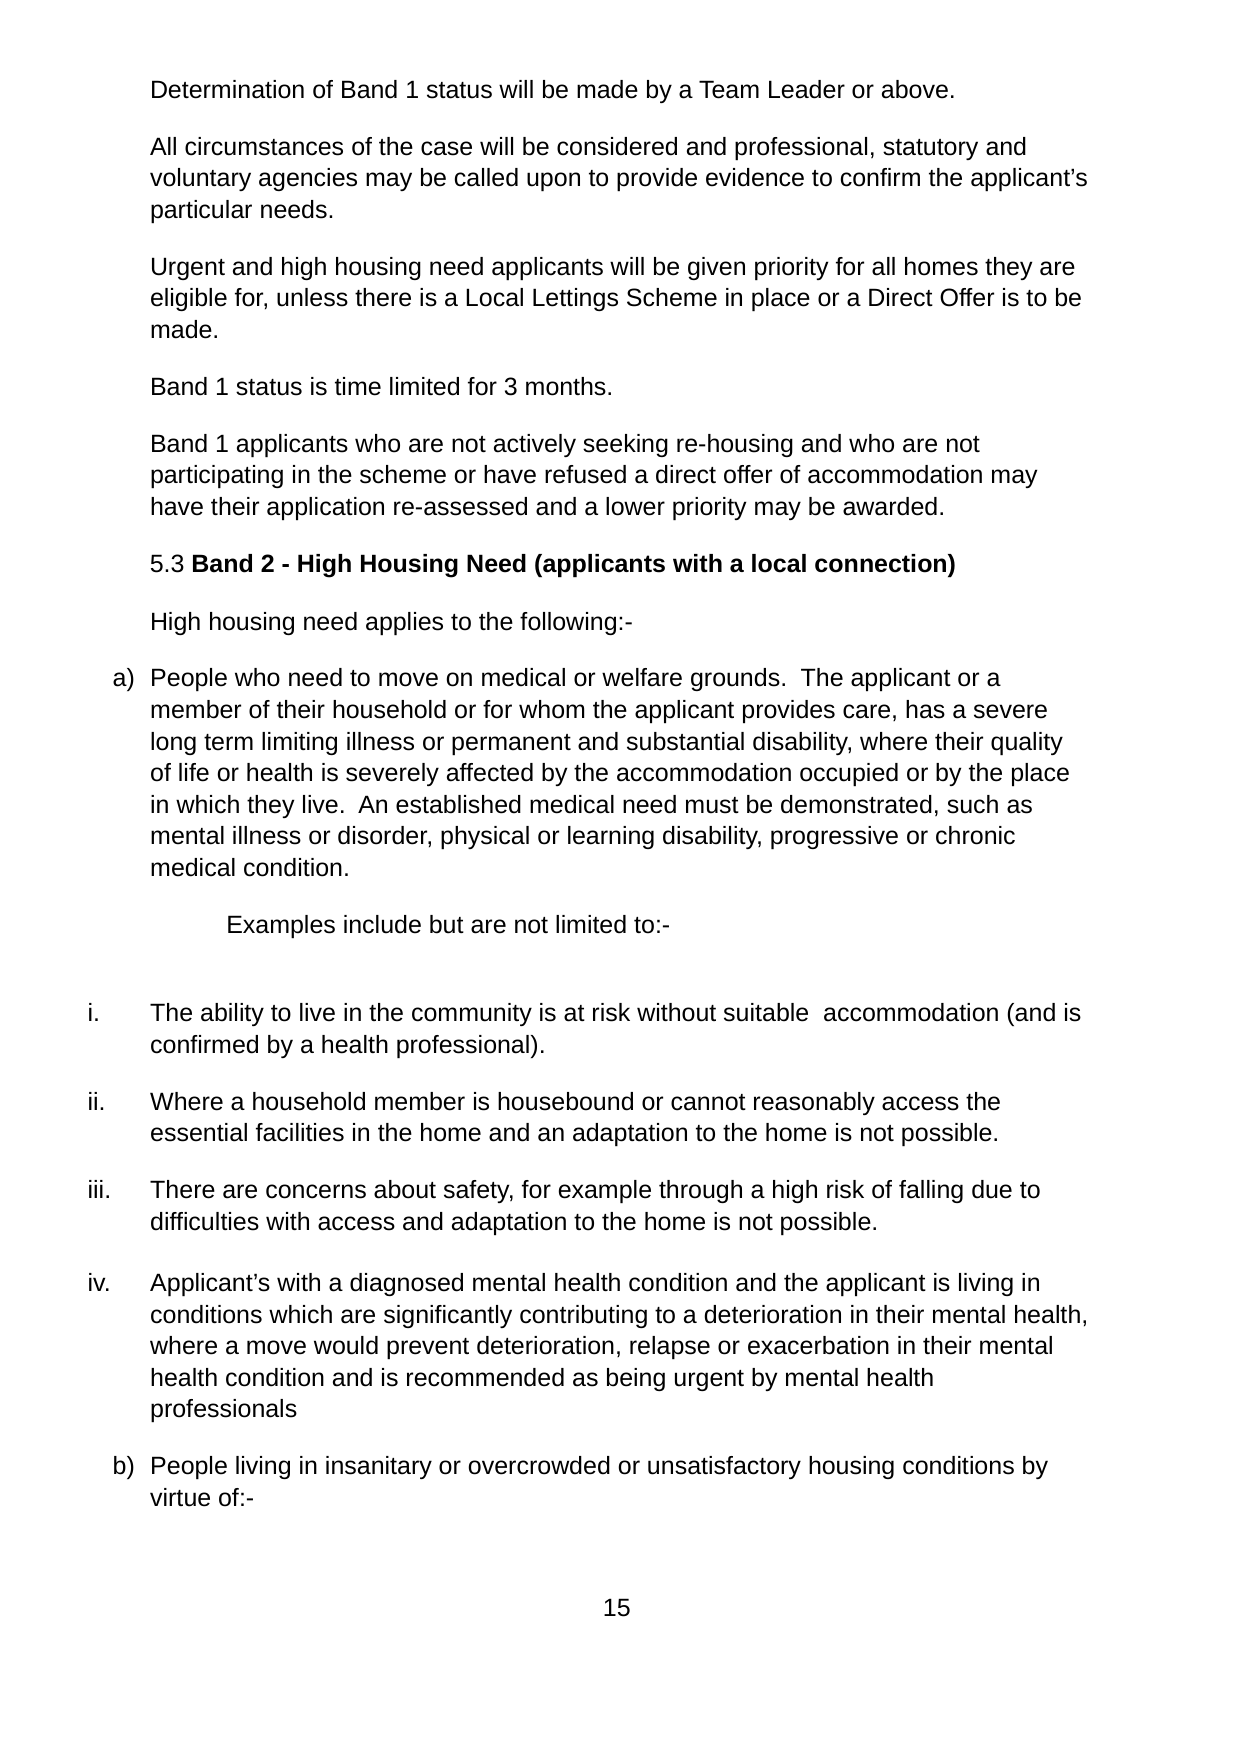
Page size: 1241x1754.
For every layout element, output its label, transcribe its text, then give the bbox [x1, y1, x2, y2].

text Band 1 status is time limited for 3 months. [150, 372, 1089, 401]
text High housing need applies to the following:- [150, 607, 1089, 635]
list People who need to move on medical or welfare grounds. The applicant or a member of their household or for whom the applicant provides care, has a severe long term limiting illness or permanent and substantial disability, where their quality of life or health is severely affected by the accommodation occupied or by the place in which they live. An established medical need must be demonstrated, such as mental illness or disorder, physical or learning disability, progressive or chronic medical condition. [112, 663, 1089, 882]
list There are concerns about safety, for example through a high risk of falling due to difficulties with access and adaptation to the home is not possible. [87, 1175, 1089, 1236]
text Examples include but are not limited to:- [226, 910, 1089, 938]
subtitle 5.3 Band 2 - High Housing Need (applicants with a local connection) [149, 549, 1089, 577]
list The ability to live in the community is at risk without suitable accommodation (and is confirmed by a health professional). [87, 998, 1089, 1059]
list Where a household member is housebound or cannot reasonably access the essential facilities in the home and an adaptation to the home is not possible. [87, 1087, 1089, 1147]
text Band 1 applicants who are not actively seeking re-housing and who are not participating in the scheme or have refused a direct offer of accommodation may have their application re-assessed and a lower priority may be awarded. [150, 429, 1089, 521]
text Urgent and high housing need applicants will be given priority for all homes they are eligible for, unless there is a Local Lettings Scheme in place or a Direct Offer is to be made. [150, 252, 1089, 344]
text All circumstances of the case will be considered and professional, statutory and voluntary agencies may be called upon to provide evidence to confirm the applicant’s particular needs. [150, 132, 1089, 224]
text Determination of Band 1 status will be made by a Team Leader or above. [150, 75, 1089, 104]
list Applicant’s with a diagnosed mental health condition and the applicant is living in conditions which are significantly contributing to a deterioration in their mental health, where a move would prevent deterioration, relapse or exacerbation in their mental health condition and is recommended as being urgent by mental health professionals [87, 1268, 1089, 1423]
list People living in insanitary or overcrowded or unsatisfactory housing conditions by virtue of:- [112, 1451, 1089, 1512]
